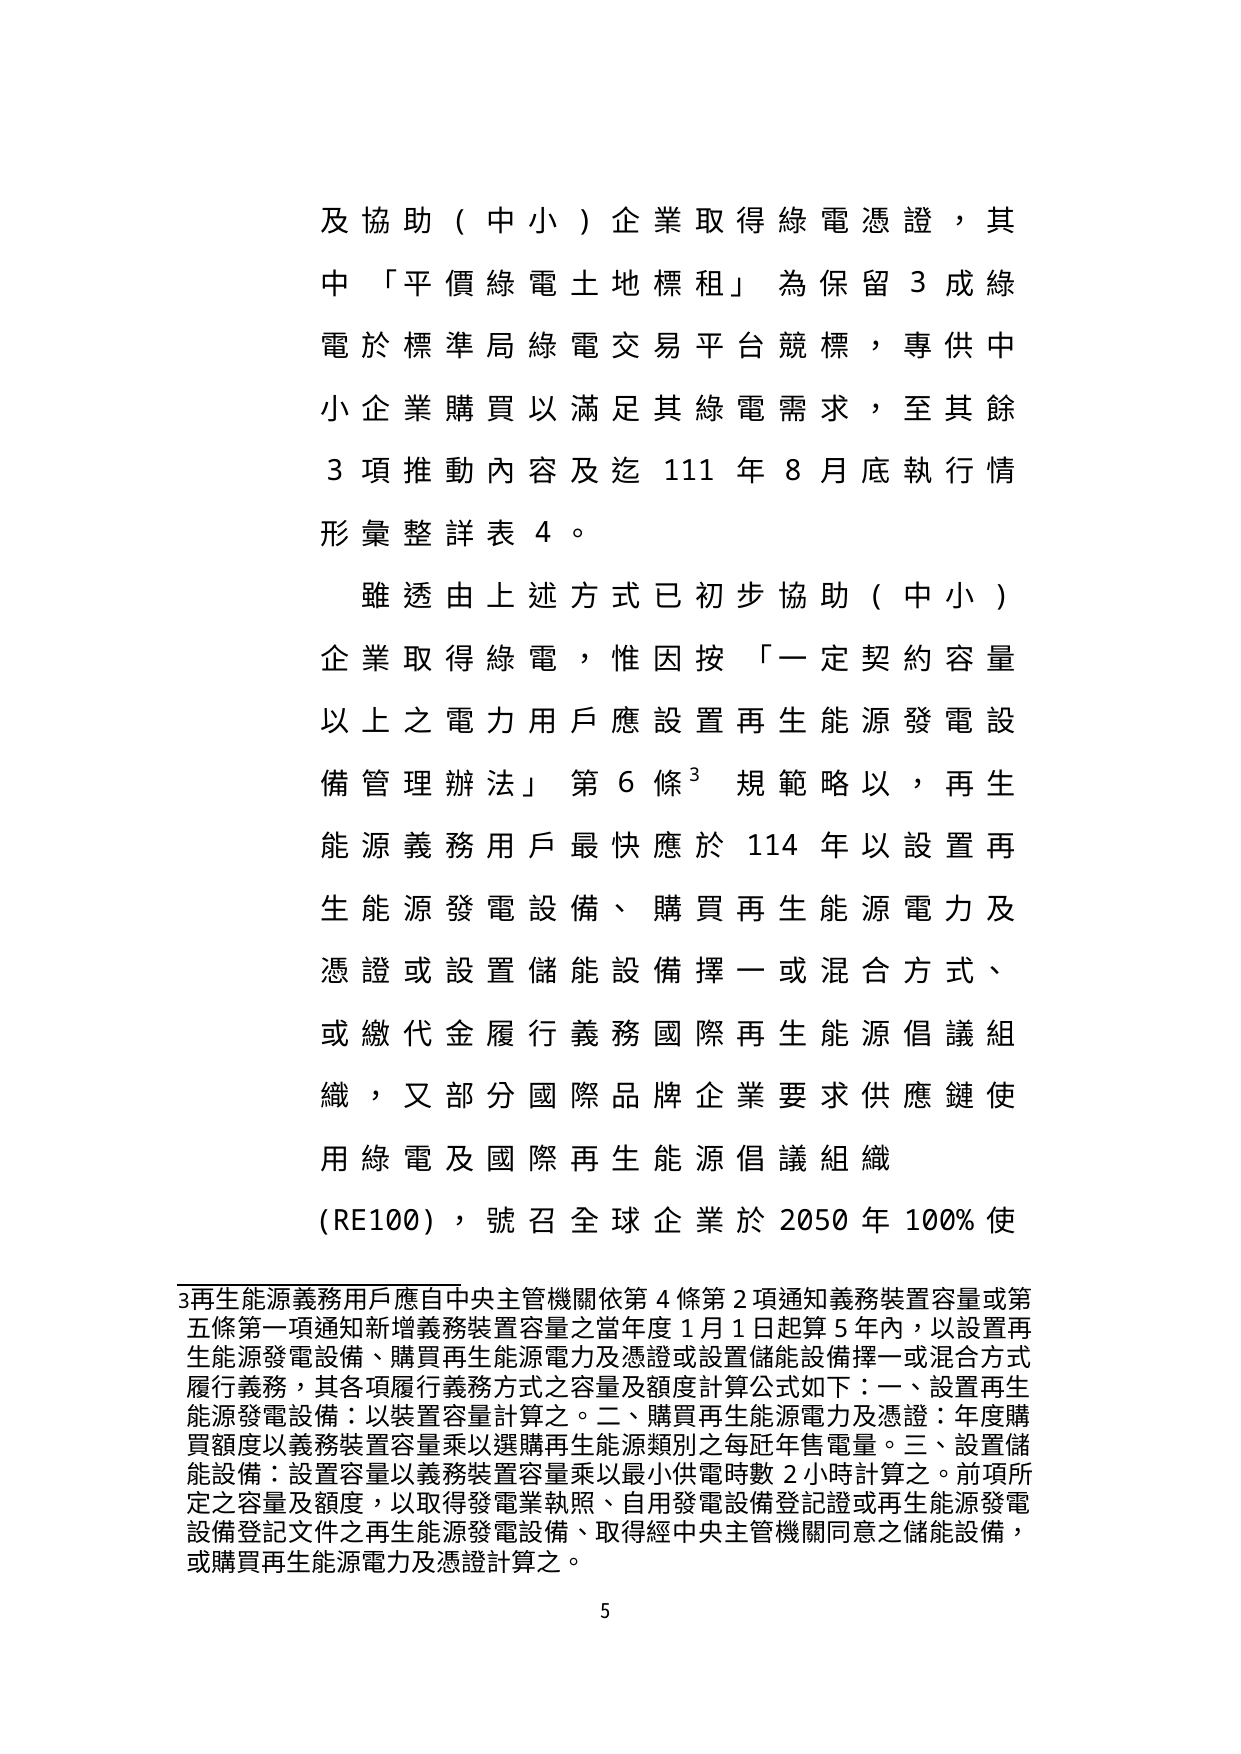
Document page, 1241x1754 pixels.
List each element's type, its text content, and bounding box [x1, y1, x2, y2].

text 雖透由上述方式已初步協助(中小)企業取得綠電，惟因按「一定契約容量以上之電力用戶應設置再生能源發電設備管理辦法」第6條規範略以，再生能源義務用戶最快應於114年以設置再生能源發電設備、購買再生能源電力及憑證或設置儲能設備擇一或混合方式、或繳代金履行義務國際再生能源倡議組織，又部分國際品牌企業要求供應鏈使用綠電及國際再生能源倡議組織(RE100)，號召全球企業於2050年100%使 [277, 552, 1022, 1240]
text 再生能源義務用戶應自中央主管機關依第4條第2項通知義務裝置容量或第五條第一項通知新增義務裝置容量之當年度1月1日起算5年內，以設置再生能源發電設備、購買再生能源電力及憑證或設置儲能設備擇一或混合方式履行義務，其各項履行義務方式之容量及額度計算公式如下：一、設置再生能源發電設備：以裝置容量計算之。二、購買再生能源電力及憑證：年度購買額度以義務裝置容量乘以選購再生能源類別之每瓩年售電量。三、設置儲能設備：設置容量以義務裝置容量乘以最小供電時數2小時計算之。前項所定之容量及額度，以取得發電業執照、自用發電設備登記證或再生能源發電設備登記文件之再生能源發電設備、取得經中央主管機關同意之儲能設備，或購買再生能源電力及憑證計算之。 [177, 1285, 1034, 1577]
text 及協助(中小)企業取得綠電憑證，其中「平價綠電土地標租」為保留3成綠電於標準局綠電交易平台競標，專供中小企業購買以滿足其綠電需求，至其餘3項推動內容及迄111年8月底執行情形彙整詳表4。 [277, 177, 1022, 552]
